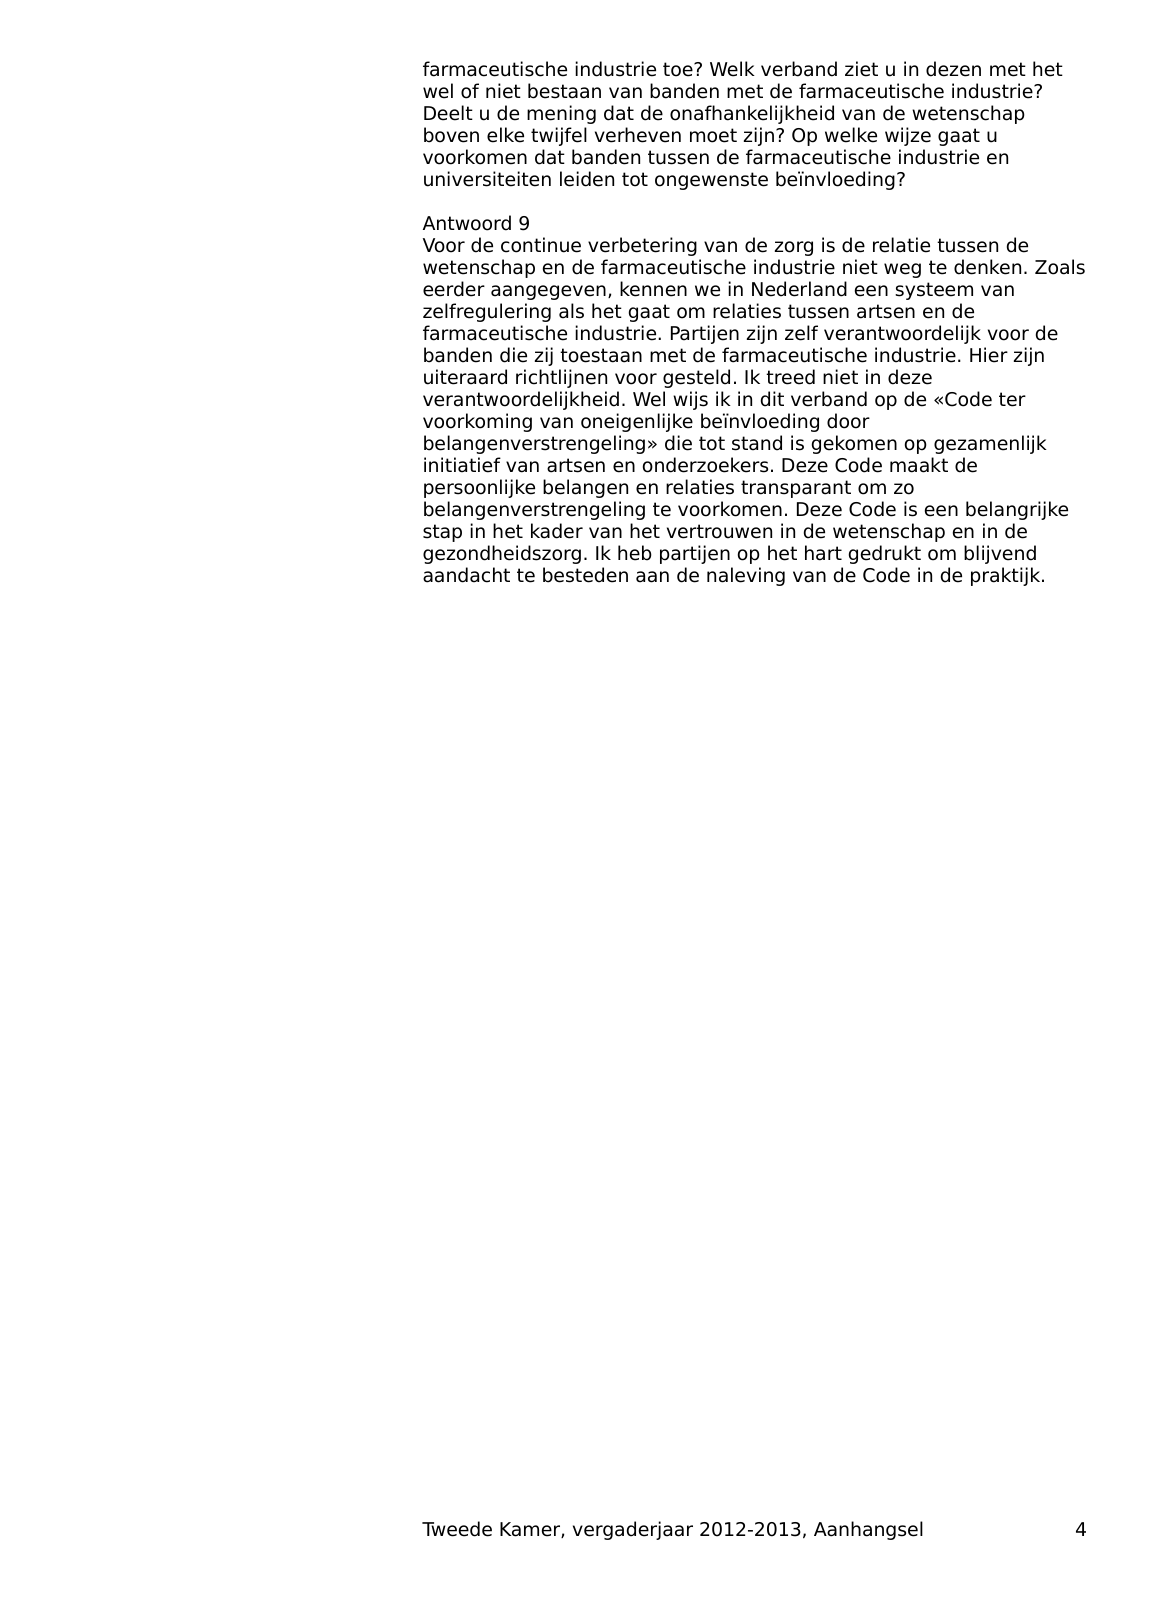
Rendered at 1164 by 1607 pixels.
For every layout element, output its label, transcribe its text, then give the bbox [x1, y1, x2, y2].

text Antwoord 9 [422, 213, 1087, 235]
text farmaceutische industrie toe? Welk verband ziet u in dezen met het wel of niet bestaan van banden met de farmaceutische industrie? Deelt u de mening dat de onafhankelijkheid van de wetenschap boven elke twijfel verheven moet zijn? Op welke wijze gaat u voorkomen dat banden tussen de farmaceutische industrie en universiteiten leiden tot ongewenste beïnvloeding? [422, 59, 1087, 191]
text Voor de continue verbetering van de zorg is de relatie tussen de wetenschap en de farmaceutische industrie niet weg te denken. Zoals eerder aangegeven, kennen we in Nederland een systeem van zelfregulering als het gaat om relaties tussen artsen en de farmaceutische industrie. Partijen zijn zelf verantwoordelijk voor de banden die zij toestaan met de farmaceutische industrie. Hier zijn uiteraard richtlijnen voor gesteld. Ik treed niet in deze verantwoordelijkheid. Wel wijs ik in dit verband op de «Code ter voorkoming van oneigenlijke beïnvloeding door belangenverstrengeling» die tot stand is gekomen op gezamenlijk initiatief van artsen en onderzoekers. Deze Code maakt de persoonlijke belangen en relaties transparant om zo belangenverstrengeling te voorkomen. Deze Code is een belangrijke stap in het kader van het vertrouwen in de wetenschap en in de gezondheidszorg. Ik heb partijen op het hart gedrukt om blijvend aandacht te besteden aan de naleving van de Code in de praktijk. [422, 235, 1087, 587]
